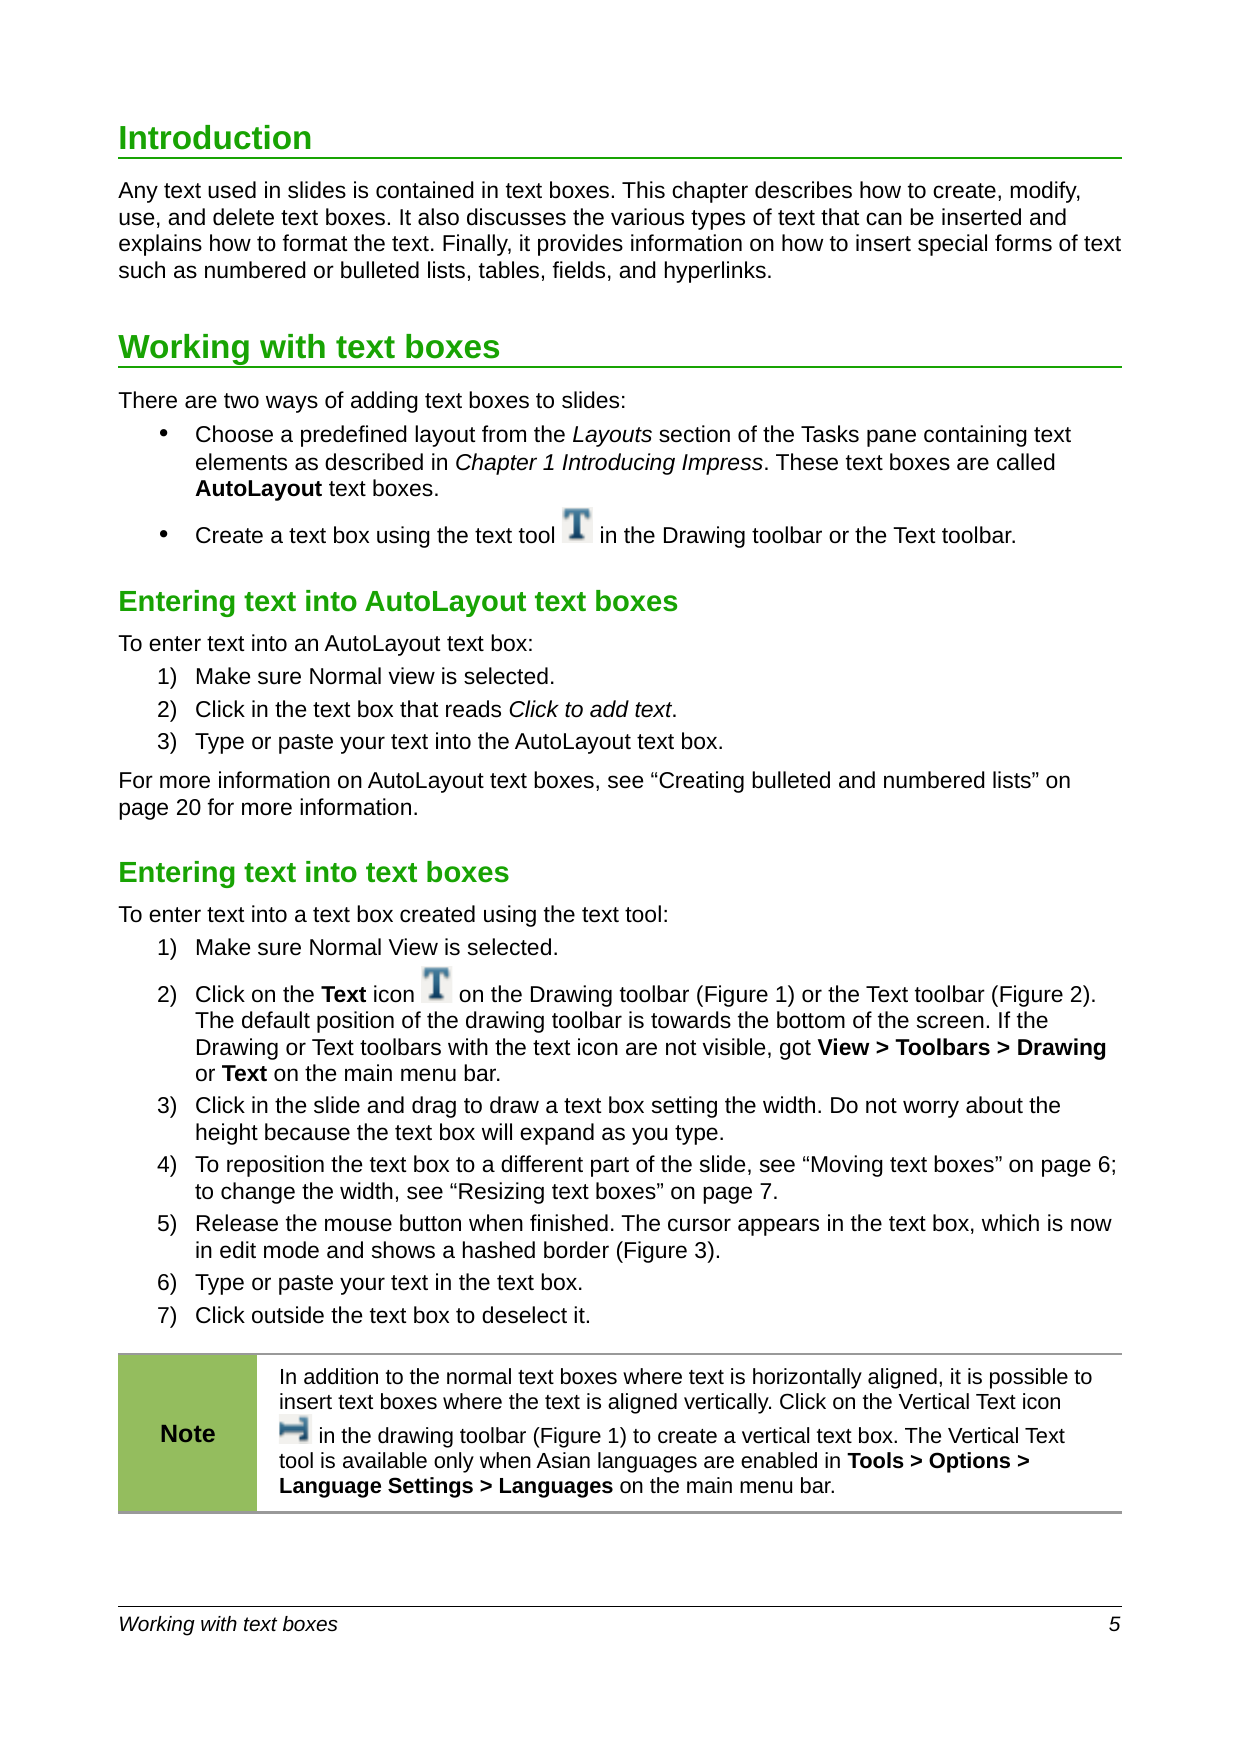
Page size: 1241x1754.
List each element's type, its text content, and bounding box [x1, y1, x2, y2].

subtitle Working with text boxes [118, 327, 1122, 366]
list To enter text into a text box created using the text tool: [118, 901, 1122, 928]
table_header In addition to the normal text boxes where text is horizontally aligned, it is possible to insert text boxes where the text is aligned vertically. Click on the Vertical Text icon in the drawing toolbar (Figure 1) to create a vertical text box. The Vertical Text tool is available only when Asian languages are enabled in Tools > Options > Language Settings > Languages on the main menu bar. [258, 1355, 1122, 1511]
text Any text used in slides is contained in text boxes. This chapter describes how to create, modify, use, and delete text boxes. It also discusses the various types of text that can be inserted and explains how to format the text. Finally, it provides information on how to insert special forms of text such as numbered or bulleted lists, tables, fields, and hyperlinks. [118, 177, 1122, 283]
picture [278, 1414, 313, 1444]
subtitle Entering text into AutoLayout text boxes [118, 584, 1122, 618]
list Release the mouse button when finished. The cursor appears in the text box, which is now in edit mode and shows a hashed border (Figure 3). [177, 1210, 1122, 1263]
list Click in the slide and drag to draw a text box setting the width. Do not worry about the height because the text box will expand as you type. [177, 1092, 1122, 1145]
list To reposition the text box to a different part of the slide, see “Moving text boxes” on page 6; to change the width, see “Resizing text boxes” on page 7. [177, 1151, 1122, 1204]
picture [421, 966, 453, 1003]
list To enter text into an AutoLayout text box: [118, 630, 1122, 657]
list Type or paste your text in the text box. [177, 1269, 1122, 1296]
list Choose a predefined layout from the Layouts section of the Tasks pane containing text elements as described in Chapter 1 Introducing Impress. These text boxes are called AutoLayout text boxes. [156, 419, 1122, 501]
list Create a text box using the text tool in the Drawing toolbar or the Text toolbar. [156, 508, 1122, 549]
subtitle Introduction [118, 118, 1122, 157]
text For more information on AutoLayout text boxes, see “Creating bulleted and numbered lists” on page 20 for more information. [118, 767, 1122, 820]
list Click in the text box that reads Click to add text. [177, 696, 1122, 722]
list Click outside the text box to deselect it. [177, 1302, 1122, 1328]
list Make sure Normal View is selected. [177, 934, 1122, 961]
subtitle Entering text into text boxes [118, 855, 1122, 889]
list Type or paste your text into the AutoLayout text box. [177, 728, 1122, 755]
picture [561, 507, 593, 543]
table_header Note [118, 1355, 257, 1511]
list Make sure Normal view is selected. [177, 663, 1122, 689]
list Click on the Text icon on the Drawing toolbar (Figure 1) or the Text toolbar (Figure 2). The default position of the drawing toolbar is towards the bottom of the screen. If the Drawing or Text toolbars with the text icon are not visible, got View > Toolbars > Drawing or Text on the main menu bar. [177, 967, 1122, 1086]
list There are two ways of adding text boxes to slides: [118, 387, 1122, 413]
